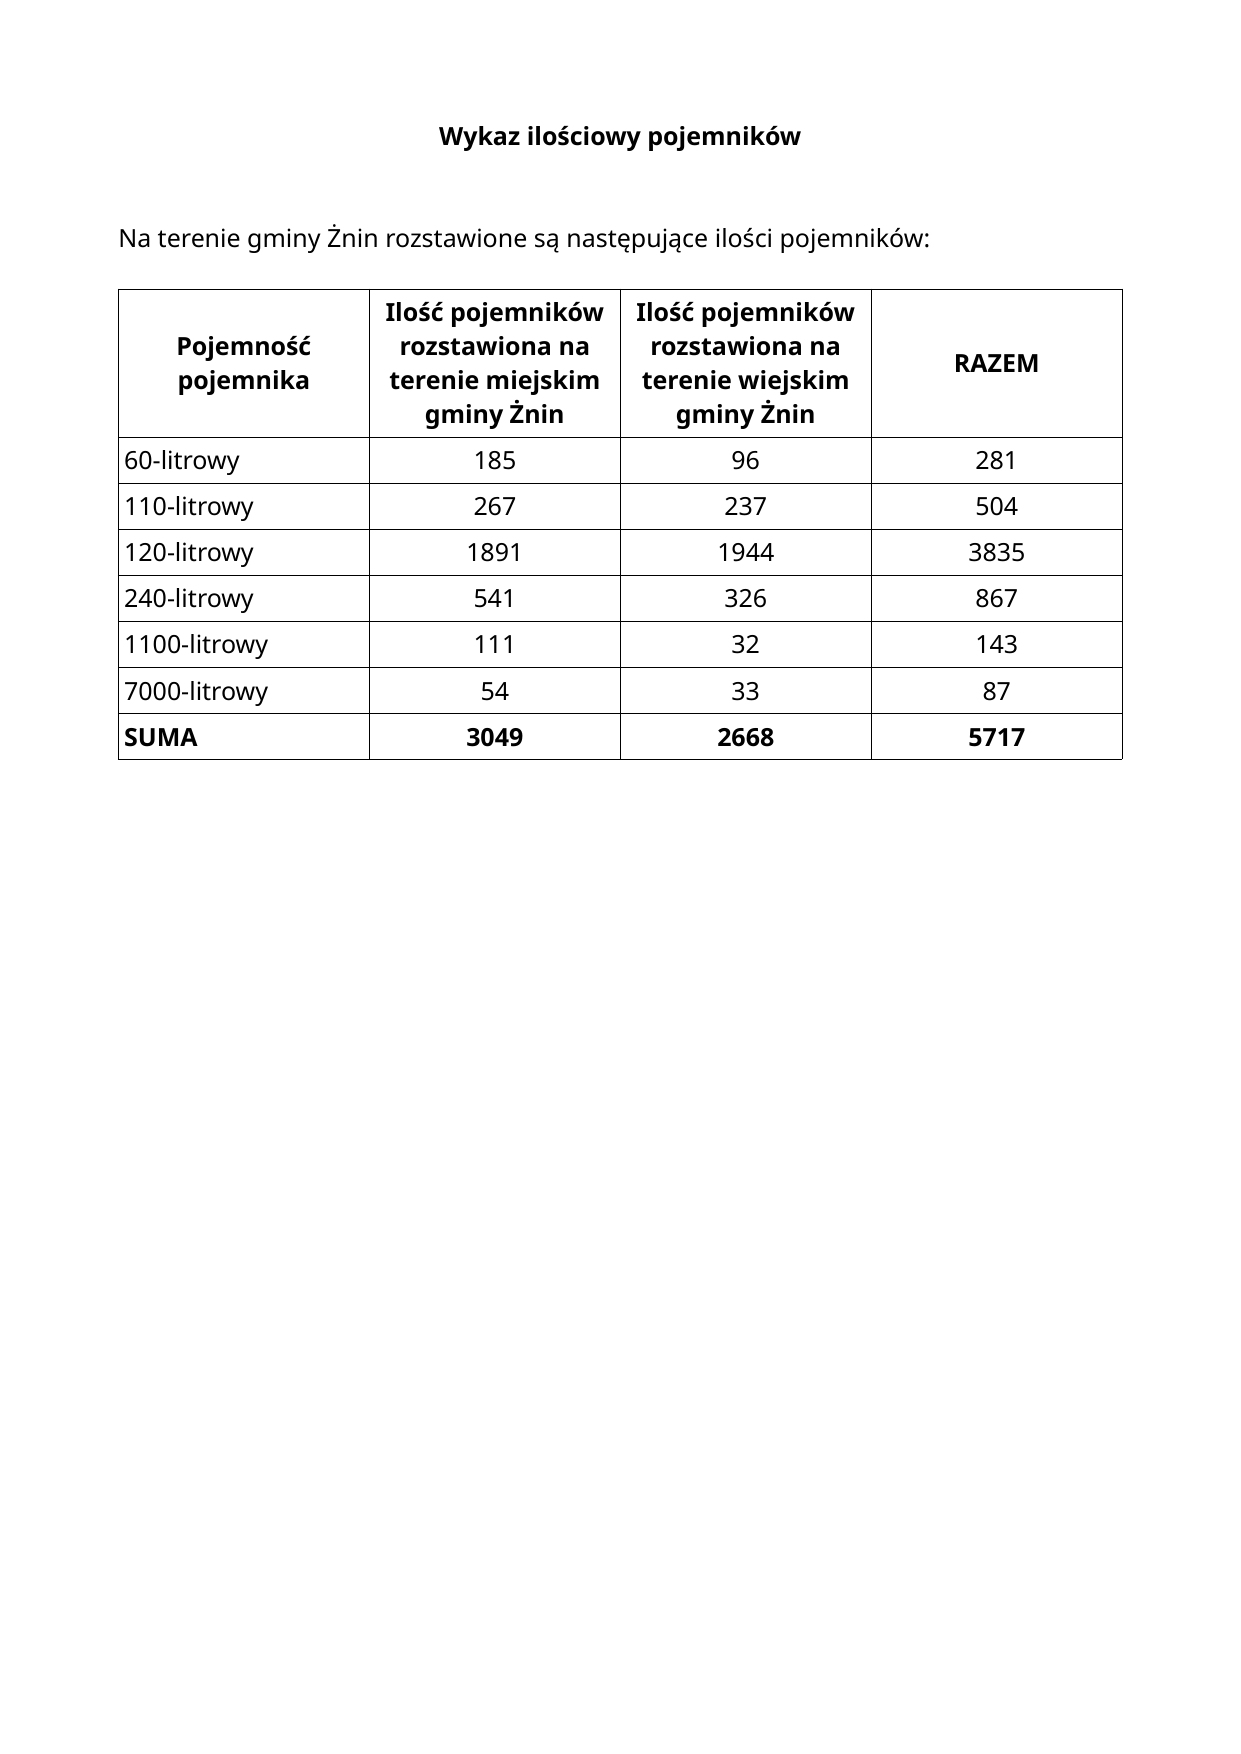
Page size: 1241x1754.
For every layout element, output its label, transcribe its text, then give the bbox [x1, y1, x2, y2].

table_header Ilość pojemników rozstawiona na terenie wiejskim gminy Żnin [621, 290, 871, 437]
table_cell 1891 [370, 530, 620, 575]
table_cell 240-litrowy [119, 576, 369, 621]
table_cell 3049 [370, 714, 620, 759]
table_cell 54 [370, 668, 620, 713]
table_header Ilość pojemników rozstawiona na terenie miejskim gminy Żnin [370, 290, 620, 437]
table_cell 5717 [872, 714, 1122, 759]
table_cell 1100-litrowy [119, 622, 369, 667]
table_cell 32 [621, 622, 871, 667]
table_cell 504 [872, 484, 1122, 529]
table_cell 1944 [621, 530, 871, 575]
table_cell 2668 [621, 714, 871, 759]
table_cell 541 [370, 576, 620, 621]
table_header Pojemność pojemnika [119, 290, 369, 437]
table_cell 237 [621, 484, 871, 529]
table_cell 3835 [872, 530, 1122, 575]
table_header RAZEM [872, 290, 1122, 437]
text Wykaz ilościowy pojemników [118, 118, 1122, 152]
table_cell 326 [621, 576, 871, 621]
table_cell 120-litrowy [119, 530, 369, 575]
table_cell 60-litrowy [119, 438, 369, 483]
table_cell 7000-litrowy [119, 668, 369, 713]
table_cell 110-litrowy [119, 484, 369, 529]
table_cell 33 [621, 668, 871, 713]
table_cell 267 [370, 484, 620, 529]
table_cell 185 [370, 438, 620, 483]
table_cell SUMA [119, 714, 369, 759]
table_cell 111 [370, 622, 620, 667]
table_cell 143 [872, 622, 1122, 667]
table_cell 96 [621, 438, 871, 483]
table_cell 281 [872, 438, 1122, 483]
table_cell 87 [872, 668, 1122, 713]
table_cell 867 [872, 576, 1122, 621]
text Na terenie gminy Żnin rozstawione są następujące ilości pojemników: [118, 220, 1122, 254]
